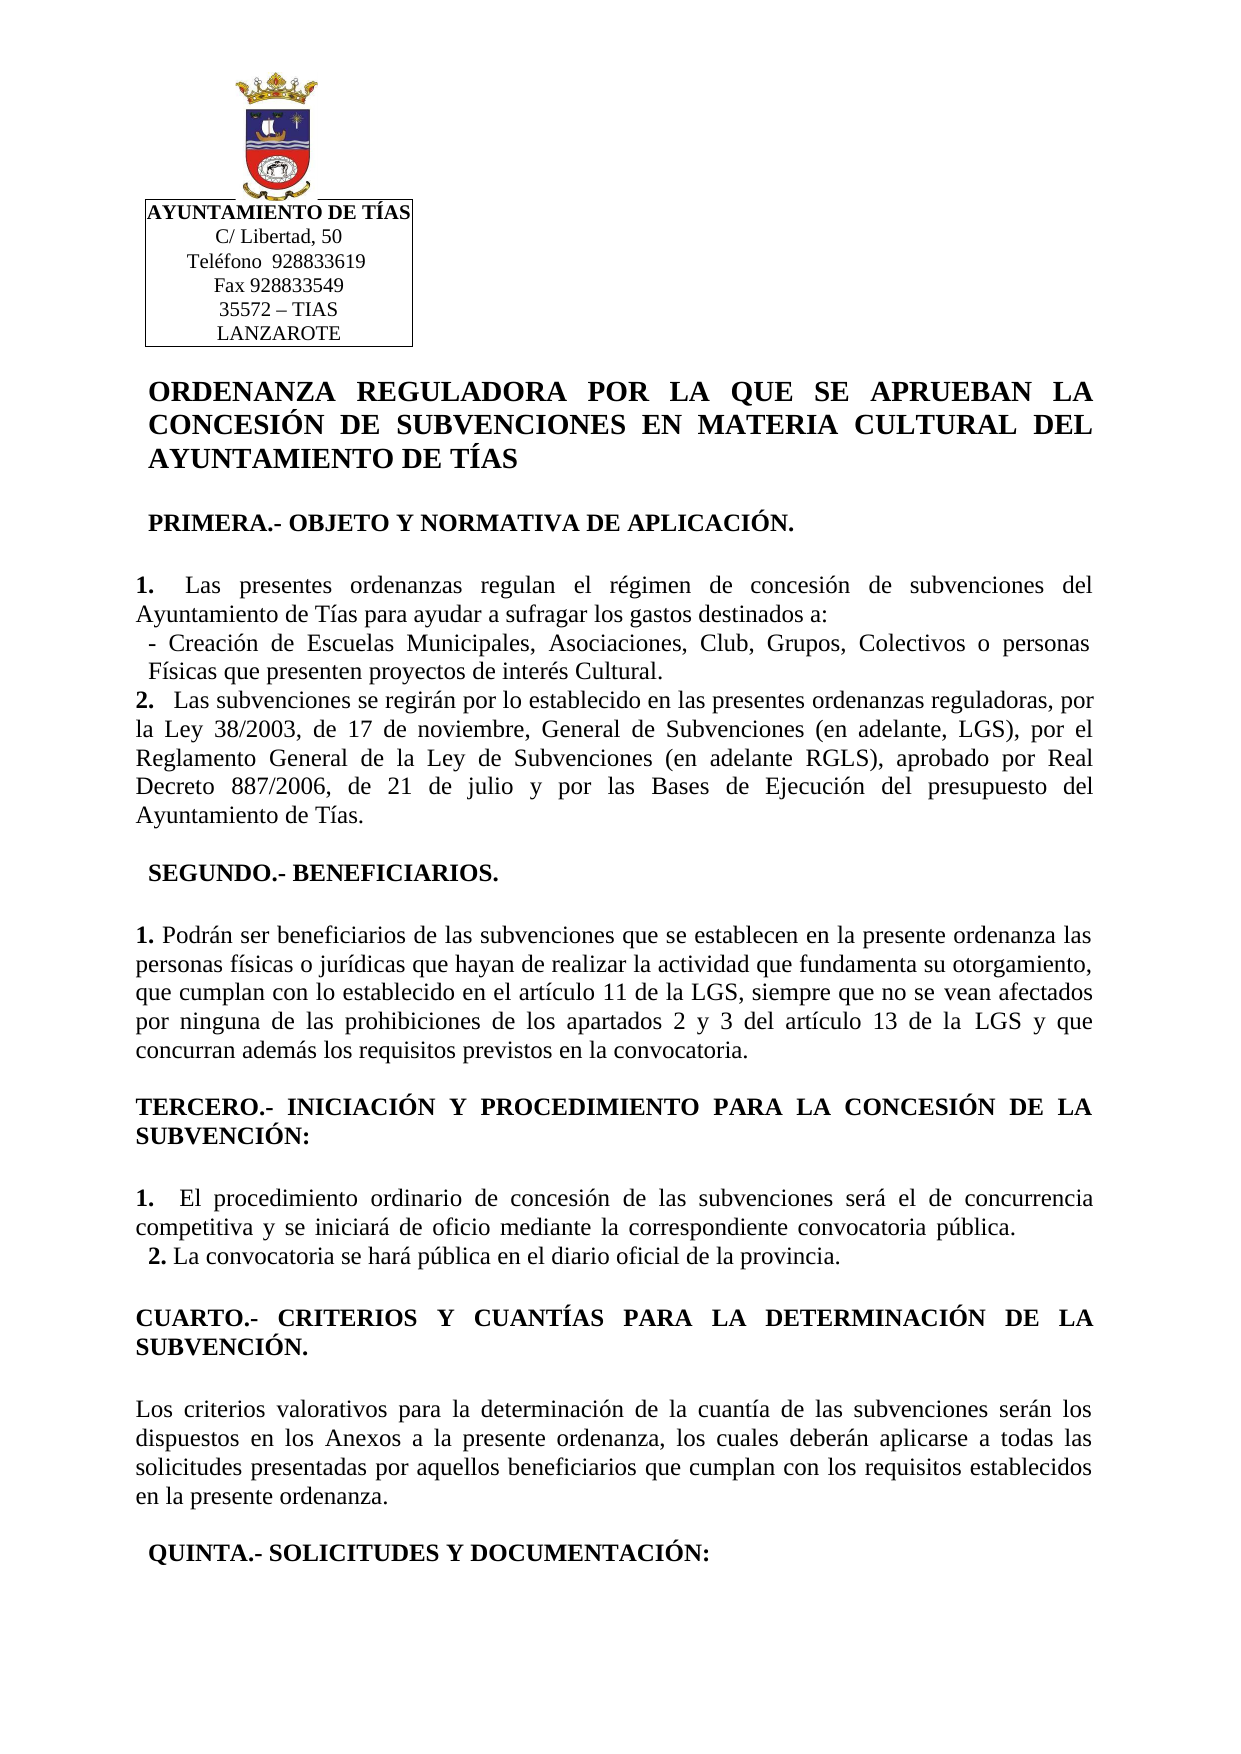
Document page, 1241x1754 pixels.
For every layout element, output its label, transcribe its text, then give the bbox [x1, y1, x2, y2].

subtitle QUINTA.- SOLICITUDES Y DOCUMENTACIÓN: [148, 1538, 1111, 1567]
text Los criterios valorativos para la determinación de la cuantía de las subvenciones serán los dispuestos en los Anexos a la presente ordenanza, los cuales deberán aplicarse a todas las solicitudes presentadas por aquellos beneficiarios que cumplan con los requisitos establecidos en la presente ordenanza. [135, 1394, 1093, 1509]
text - Creación de Escuelas Municipales, Asociaciones, Club, Grupos, Colectivos o personas Físicas que presenten proyectos de interés Cultural. [148, 628, 1111, 685]
list Las presentes ordenanzas regulan el régimen de concesión de subvenciones del Ayuntamiento de Tías para ayudar a sufragar los gastos destinados a: [135, 570, 1093, 628]
subtitle TERCERO.- INICIACIÓN Y PROCEDIMIENTO PARA LA CONCESIÓN DE LA SUBVENCIÓN: [135, 1092, 1093, 1150]
text 1. Podrán ser beneficiarios de las subvenciones que se establecen en la presente ordenanza las personas físicas o jurídicas que hayan de realizar la actividad que fundamenta su otorgamiento, que cumplan con lo establecido en el artículo 11 de la LGS, siempre que no se vean afectados por ninguna de las prohibiciones de los apartados 2 y 3 del artículo 13 de la LGS y que concurran además los requisitos previstos en la convocatoria. [135, 920, 1093, 1064]
text ORDENANZA REGULADORA POR LA QUE SE APRUEBAN LA CONCESIÓN DE SUBVENCIONES EN MATERIA CULTURAL DEL AYUNTAMIENTO DE TÍAS [148, 374, 1093, 474]
subtitle PRIMERA.- OBJETO Y NORMATIVA DE APLICACIÓN. [148, 508, 1111, 537]
list La convocatoria se hará pública en el diario oficial de la provincia. [148, 1241, 1111, 1270]
list El procedimiento ordinario de concesión de las subvenciones será el de concurrencia competitiva y se iniciará de oficio mediante la correspondiente convocatoria pública. [135, 1183, 1093, 1241]
list Las subvenciones se regirán por lo establecido en las presentes ordenanzas reguladoras, por la Ley 38/2003, de 17 de noviembre, General de Subvenciones (en adelante, LGS), por el Reglamento General de la Ley de Subvenciones (en adelante RGLS), aprobado por Real Decreto 887/2006, de 21 de julio y por las Bases de Ejecución del presupuesto del Ayuntamiento de Tías. [135, 685, 1094, 829]
subtitle SEGUNDO.- BENEFICIARIOS. [148, 858, 1111, 886]
subtitle CUARTO.- CRITERIOS Y CUANTÍAS PARA LA DETERMINACIÓN DE LA SUBVENCIÓN. [135, 1303, 1093, 1361]
